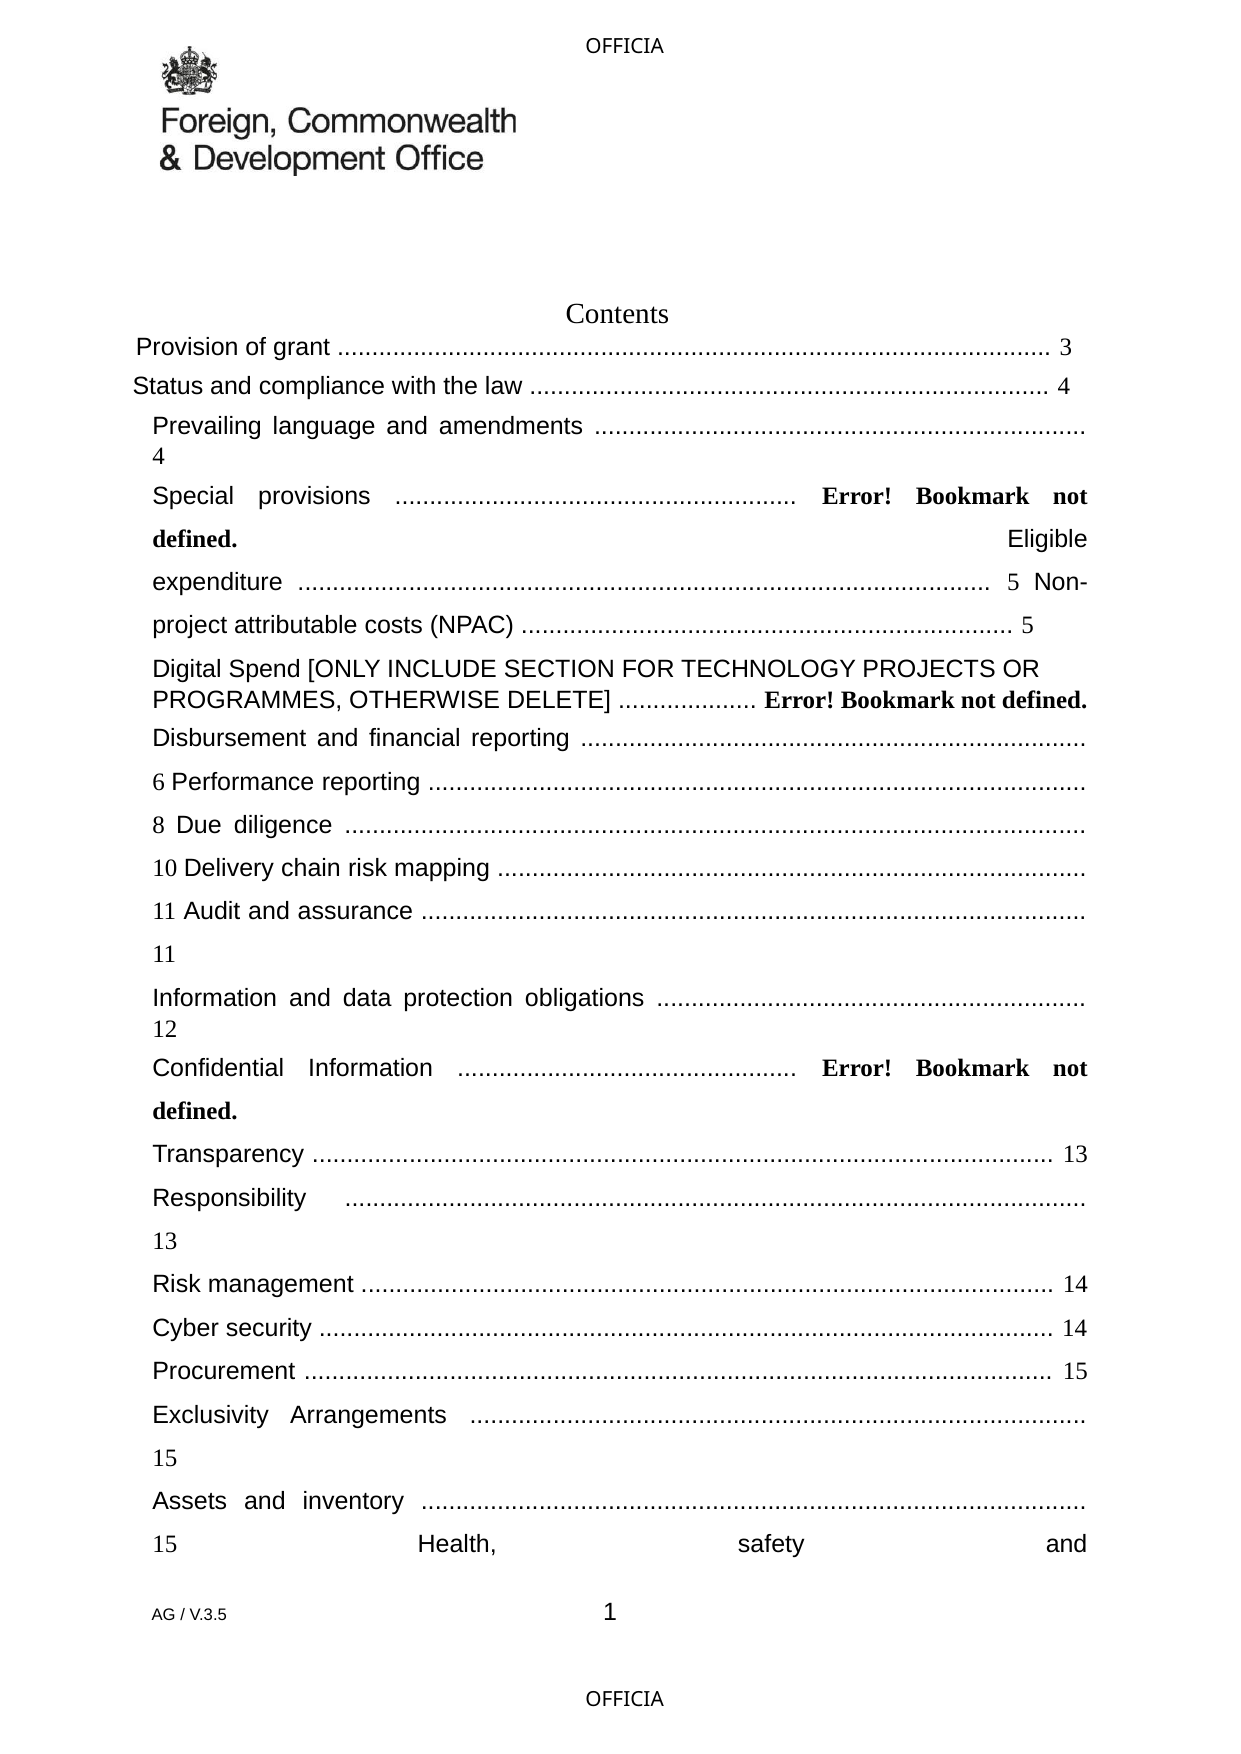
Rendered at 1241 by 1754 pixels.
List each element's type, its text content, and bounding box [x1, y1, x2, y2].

text Prevailing language and amendments ....................................................................... 4 [152, 411, 1088, 470]
text Provision of grant ....................................................................................................... 3 Status and compliance with the law ........................................................................... 4 [118, 332, 1089, 400]
text Risk management .................................................................................................... 14 Cyber security .......................................................................................................... 14 [152, 1269, 1088, 1341]
text Information and data protection obligations .............................................................. 12 [152, 983, 1088, 1043]
text Contents [153, 296, 1089, 329]
text Special provisions .......................................................... Error! Bookmark not defined. Eligible expenditure .................................................................................................... 5 Non-project attributable costs (NPAC) ....................................................................... 5 [152, 481, 1088, 639]
text Digital Spend [ONLY INCLUDE SECTION FOR TECHNOLOGY PROJECTS OR [152, 654, 1088, 683]
text Disbursement and financial reporting ......................................................................... 6 Performance reporting ............................................................................................... 8 Due diligence ........................................................................................................... 10 Delivery chain risk mapping ..................................................................................... 11 Audit and assurance ................................................................................................ 11 [152, 723, 1088, 968]
text Procurement ............................................................................................................ 15 Exclusivity Arrangements ......................................................................................... 15 [152, 1356, 1088, 1471]
text PROGRAMMES, OTHERWISE DELETE] .................... Error! Bookmark not defined. [152, 685, 1088, 714]
text Assets and inventory ................................................................................................ 15 Health, safety and [152, 1486, 1088, 1558]
text Confidential Information ................................................. Error! Bookmark not defined. Transparency ........................................................................................................... 13 Responsibility ........................................................................................................... 13 [152, 1053, 1088, 1254]
